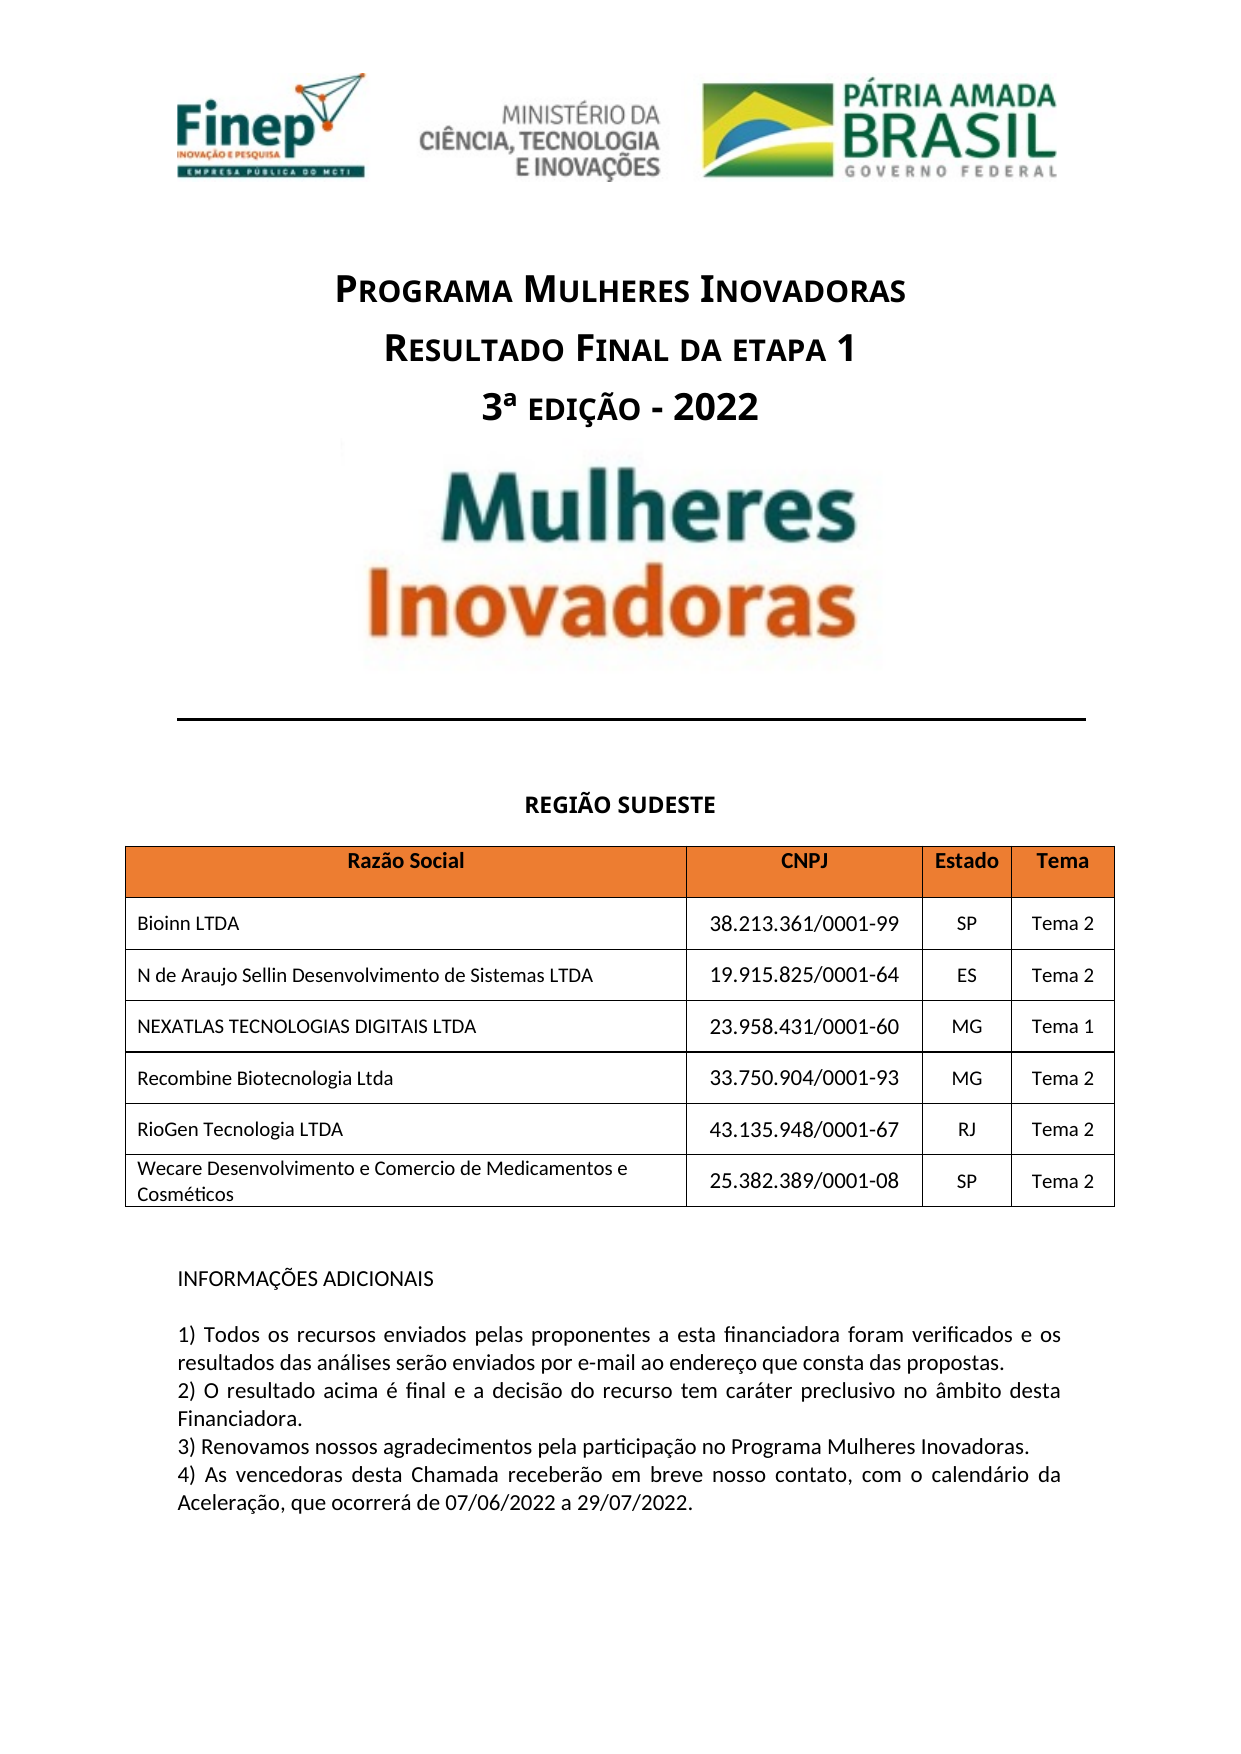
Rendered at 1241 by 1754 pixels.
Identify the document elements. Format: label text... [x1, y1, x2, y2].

table_cell N de Araujo Sellin Desenvolvimento de Sistemas LTDA [126, 950, 686, 1000]
table_cell 33.750.904/0001-93 [687, 1053, 922, 1103]
table_header Razão Social [126, 847, 686, 897]
table_cell ES [923, 950, 1011, 1000]
table_cell RJ [923, 1104, 1011, 1154]
text 3) Renovamos nossos agradecimentos pela participação no Programa Mulheres Inovadoras. [177, 1432, 1063, 1460]
table_cell SP [923, 898, 1011, 948]
table_cell NEXATLAS TECNOLOGIAS DIGITAIS LTDA [126, 1001, 686, 1051]
text INFORMAÇÕES ADICIONAIS [177, 1264, 1063, 1292]
table_cell Wecare Desenvolvimento e Comercio de Medicamentos e Cosméticos [126, 1155, 686, 1206]
text 2) O resultado acima é final e a decisão do recurso tem caráter preclusivo no âmbito desta Financiadora. [177, 1376, 1063, 1432]
table_cell RioGen Tecnologia LTDA [126, 1104, 686, 1154]
table_cell Tema 2 [1012, 1155, 1114, 1206]
table_cell MG [923, 1001, 1011, 1051]
table_cell Tema 2 [1012, 1053, 1114, 1103]
table_cell SP [923, 1155, 1011, 1206]
table_cell Tema 2 [1012, 1104, 1114, 1154]
text 4) As vencedoras desta Chamada receberão em breve nosso contato, com o calendário da Aceleração, que ocorrerá de 07/06/2022 a 29/07/2022. [177, 1460, 1063, 1516]
text Programa Mulheres Inovadoras [177, 263, 1063, 314]
table_cell 23.958.431/0001-60 [687, 1001, 922, 1051]
table_header Estado [923, 847, 1011, 897]
table_cell Tema 1 [1012, 1001, 1114, 1051]
table_cell Bioinn LTDA [126, 898, 686, 948]
table_cell MG [923, 1053, 1011, 1103]
table_cell Recombine Biotecnologia Ltda [126, 1053, 686, 1103]
table_cell 38.213.361/0001-99 [687, 898, 922, 948]
table_header Tema [1012, 847, 1114, 897]
table_cell Tema 2 [1012, 950, 1114, 1000]
table_cell 25.382.389/0001-08 [687, 1155, 922, 1206]
text 3ª edição - 2022 [177, 380, 1063, 431]
text REGIÃO SUDESTE [177, 789, 1063, 820]
table_cell 43.135.948/0001-67 [687, 1104, 922, 1154]
table_cell 19.915.825/0001-64 [687, 950, 922, 1000]
table_cell Tema 2 [1012, 898, 1114, 948]
text Resultado Final da etapa 1 [177, 321, 1063, 372]
text 1) Todos os recursos enviados pelas proponentes a esta financiadora foram verificados e os resultados das análises serão enviados por e-mail ao endereço que consta das propostas. [177, 1320, 1063, 1376]
table_header CNPJ [687, 847, 922, 897]
